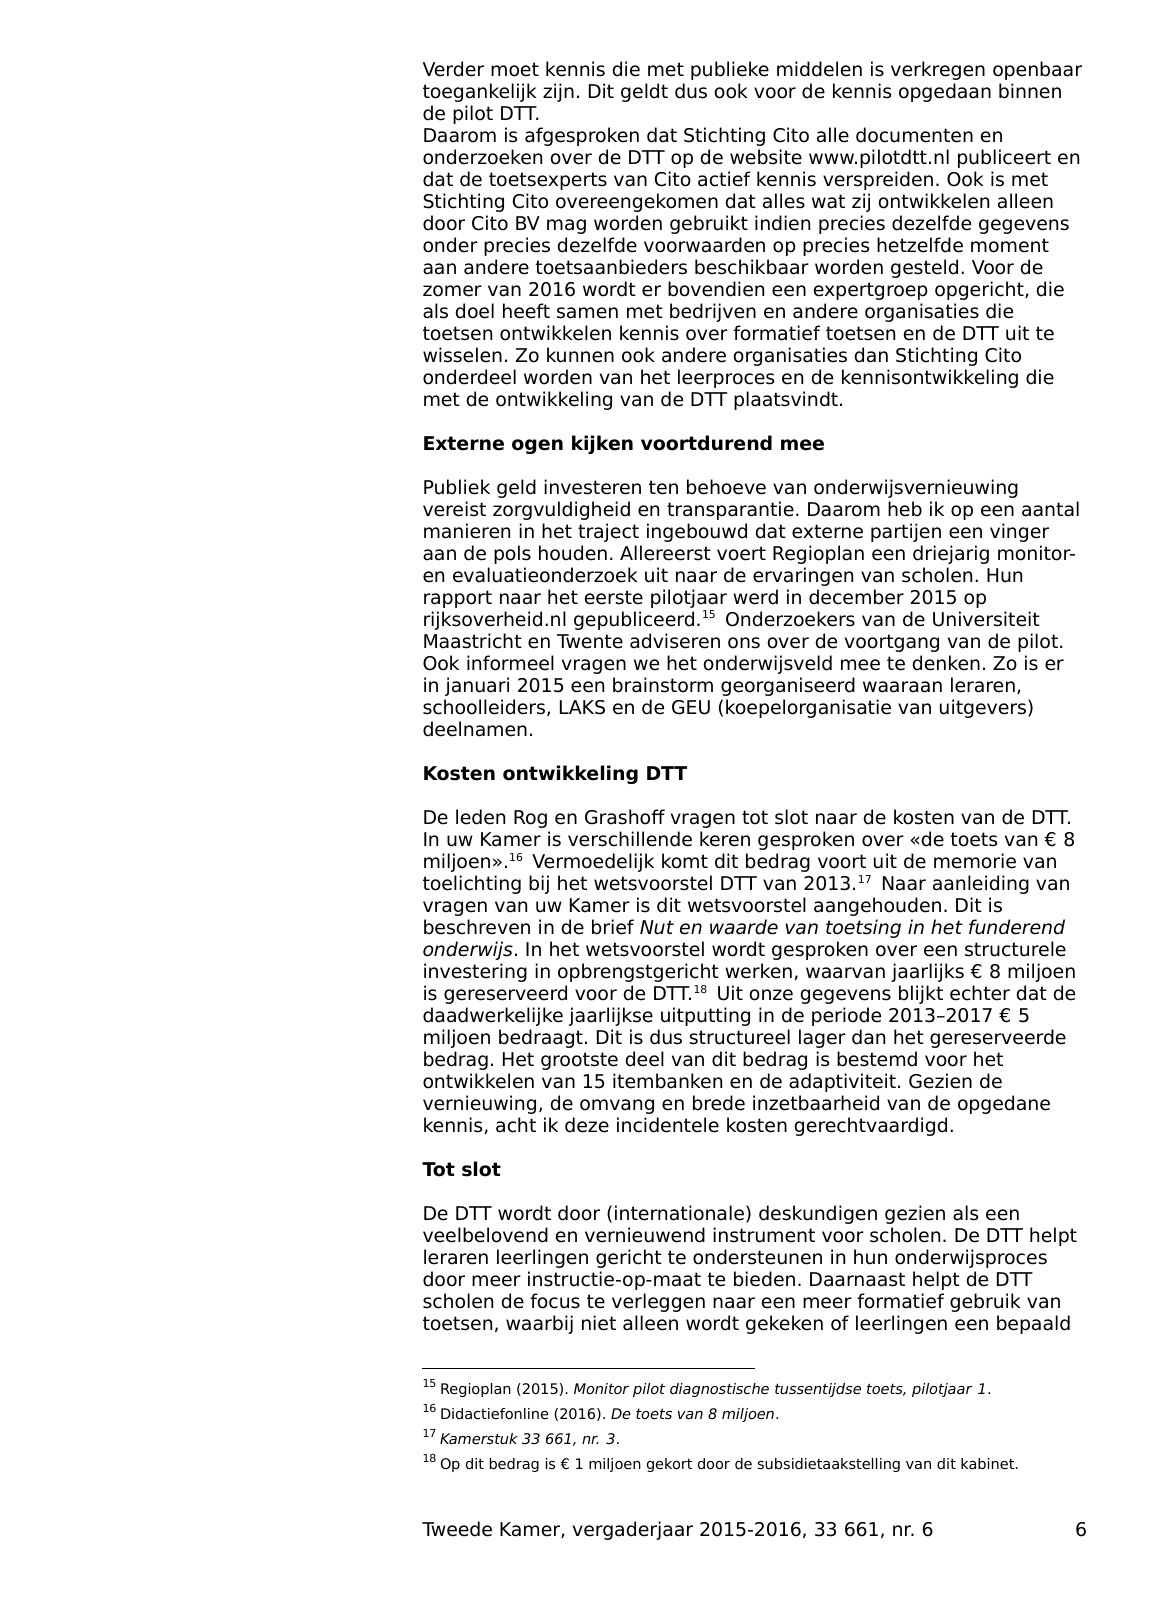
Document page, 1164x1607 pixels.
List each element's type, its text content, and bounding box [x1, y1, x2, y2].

text De leden Rog en Grashoff vragen tot slot naar de kosten van de DTT. In uw Kamer is verschillende keren gesproken over «de toets van € 8 miljoen». Vermoedelijk komt dit bedrag voort uit de memorie van toelichting bij het wetsvoorstel DTT van 2013. Naar aanleiding van vragen van uw Kamer is dit wetsvoorstel aangehouden. Dit is beschreven in de brief Nut en waarde van toetsing in het funderend onderwijs. In het wetsvoorstel wordt gesproken over een structurele investering in opbrengstgericht werken, waarvan jaarlijks € 8 miljoen is gereserveerd voor de DTT. Uit onze gegevens blijkt echter dat de daadwerkelijke jaarlijkse uitputting in de periode 2013–2017 € 5 miljoen bedraagt. Dit is dus structureel lager dan het gereserveerde bedrag. Het grootste deel van dit bedrag is bestemd voor het ontwikkelen van 15 itembanken en de adaptiviteit. Gezien de vernieuwing, de omvang en brede inzetbaarheid van de opgedane kennis, acht ik deze incidentele kosten gerechtvaardigd. [422, 807, 1087, 1137]
text Didactiefonline (2016). De toets van 8 miljoen. [422, 1402, 1087, 1424]
text Daarom is afgesproken dat Stichting Cito alle documenten en onderzoeken over de DTT op de website www.pilotdtt.nl publiceert en dat de toetsexperts van Cito actief kennis verspreiden. Ook is met Stichting Cito overeengekomen dat alles wat zij ontwikkelen alleen door Cito BV mag worden gebruikt indien precies dezelfde gegevens onder precies dezelfde voorwaarden op precies hetzelfde moment aan andere toetsaanbieders beschikbaar worden gesteld. Voor de zomer van 2016 wordt er bovendien een expertgroep opgericht, die als doel heeft samen met bedrijven en andere organisaties die toetsen ontwikkelen kennis over formatief toetsen en de DTT uit te wisselen. Zo kunnen ook andere organisaties dan Stichting Cito onderdeel worden van het leerproces en de kennisontwikkeling die met de ontwikkeling van de DTT plaatsvindt. [422, 125, 1087, 411]
subtitle Tot slot [422, 1159, 1087, 1181]
subtitle Externe ogen kijken voortdurend mee [422, 433, 1087, 455]
text Publiek geld investeren ten behoeve van onderwijsvernieuwing vereist zorgvuldigheid en transparantie. Daarom heb ik op een aantal manieren in het traject ingebouwd dat externe partijen een vinger aan de pols houden. Allereerst voert Regioplan een driejarig monitor- en evaluatieonderzoek uit naar de ervaringen van scholen. Hun rapport naar het eerste pilotjaar werd in december 2015 op rijksoverheid.nl gepubliceerd. Onderzoekers van de Universiteit Maastricht en Twente adviseren ons over de voortgang van de pilot. Ook informeel vragen we het onderwijsveld mee te denken. Zo is er in januari 2015 een brainstorm georganiseerd waaraan leraren, schoolleiders, LAKS en de GEU (koepelorganisatie van uitgevers) deelnamen. [422, 477, 1087, 741]
text Regioplan (2015). Monitor pilot diagnostische tussentijdse toets, pilotjaar 1. [422, 1377, 1087, 1399]
text Op dit bedrag is € 1 miljoen gekort door de subsidietaakstelling van dit kabinet. [422, 1452, 1087, 1474]
text De DTT wordt door (internationale) deskundigen gezien als een veelbelovend en vernieuwend instrument voor scholen. De DTT helpt leraren leerlingen gericht te ondersteunen in hun onderwijsproces door meer instructie-op-maat te bieden. Daarnaast helpt de DTT scholen de focus te verleggen naar een meer formatief gebruik van toetsen, waarbij niet alleen wordt gekeken of leerlingen een bepaald [422, 1203, 1087, 1335]
text Kamerstuk 33 661, nr. 3. [422, 1427, 1087, 1449]
subtitle Kosten ontwikkeling DTT [422, 763, 1087, 785]
text Verder moet kennis die met publieke middelen is verkregen openbaar toegankelijk zijn. Dit geldt dus ook voor de kennis opgedaan binnen de pilot DTT. [422, 59, 1087, 125]
